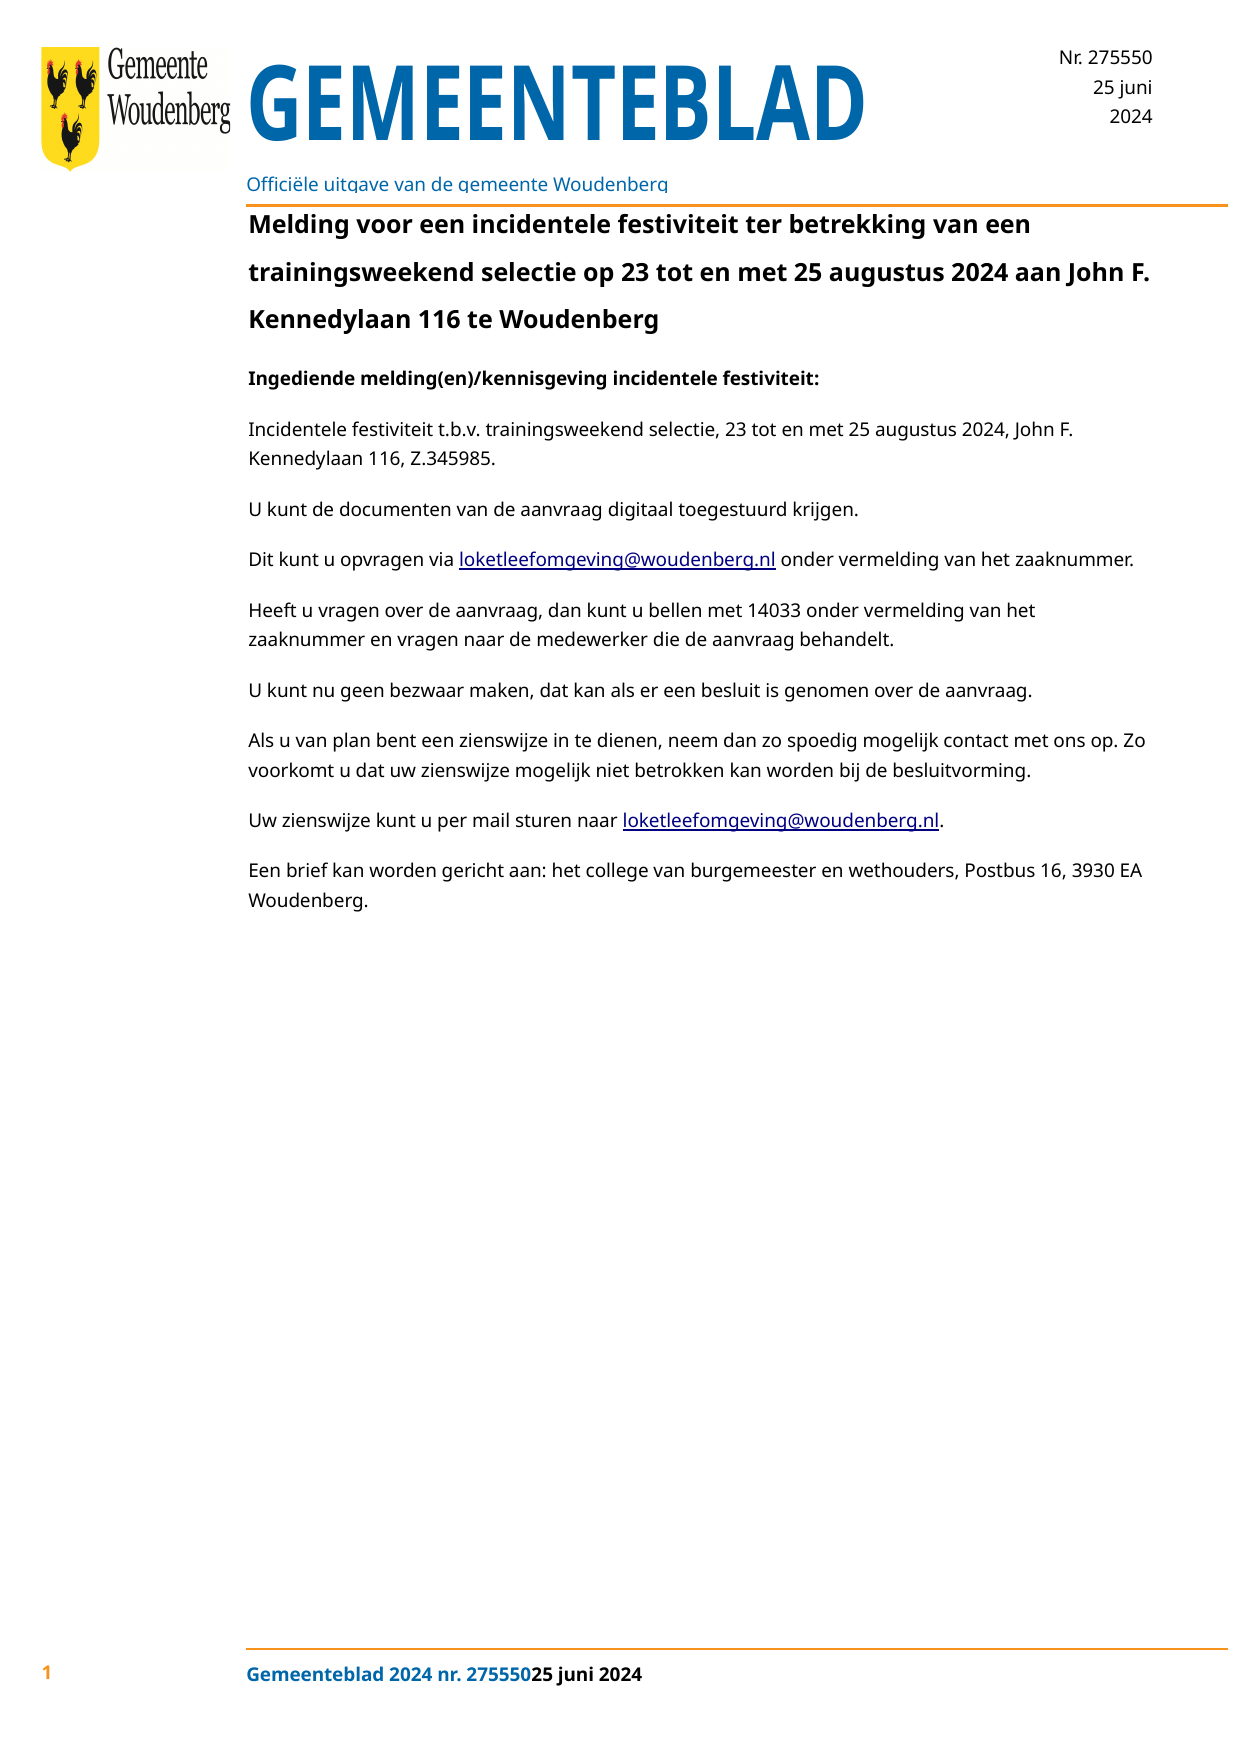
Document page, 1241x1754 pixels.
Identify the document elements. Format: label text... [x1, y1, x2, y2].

text Ingediende melding(en)/kennisgeving incidentele festiviteit: [248, 366, 1152, 391]
text Dit kunt u opvragen via loketleefomgeving@woudenberg.nl onder vermelding van het zaaknummer. [248, 546, 1152, 572]
text U kunt nu geen bezwaar maken, dat kan als er een besluit is genomen over de aanvraag. [248, 677, 1152, 702]
picture [41, 47, 231, 172]
text U kunt de documenten van de aanvraag digitaal toegestuurd krijgen. [248, 496, 1152, 522]
text Als u van plan bent een zienswijze in te dienen, neem dan zo spoedig mogelijk contact met ons op. Zo voorkomt u dat uw zienswijze mogelijk niet betrokken kan worden bij de besluitvorming. [248, 727, 1152, 782]
text Incidentele festiviteit t.b.v. trainingsweekend selectie, 23 tot en met 25 augustus 2024, John F. Kennedylaan 116, Z.345985. [248, 416, 1152, 471]
text Een brief kan worden gericht aan: het college van burgemeester en wethouders, Postbus 16, 3930 EA Woudenberg. [248, 858, 1152, 913]
text Uw zienswijze kunt u per mail sturen naar loketleefomgeving@woudenberg.nl. [248, 807, 1152, 833]
text Melding voor een incidentele festiviteit ter betrekking van een trainingsweekend selectie op 23 tot en met 25 augustus 2024 aan John F. Kennedylaan 116 te Woudenberg [248, 207, 1152, 336]
text Heeft u vragen over de aanvraag, dan kunt u bellen met 14033 onder vermelding van het zaaknummer en vragen naar de medewerker die de aanvraag behandelt. [248, 597, 1152, 652]
